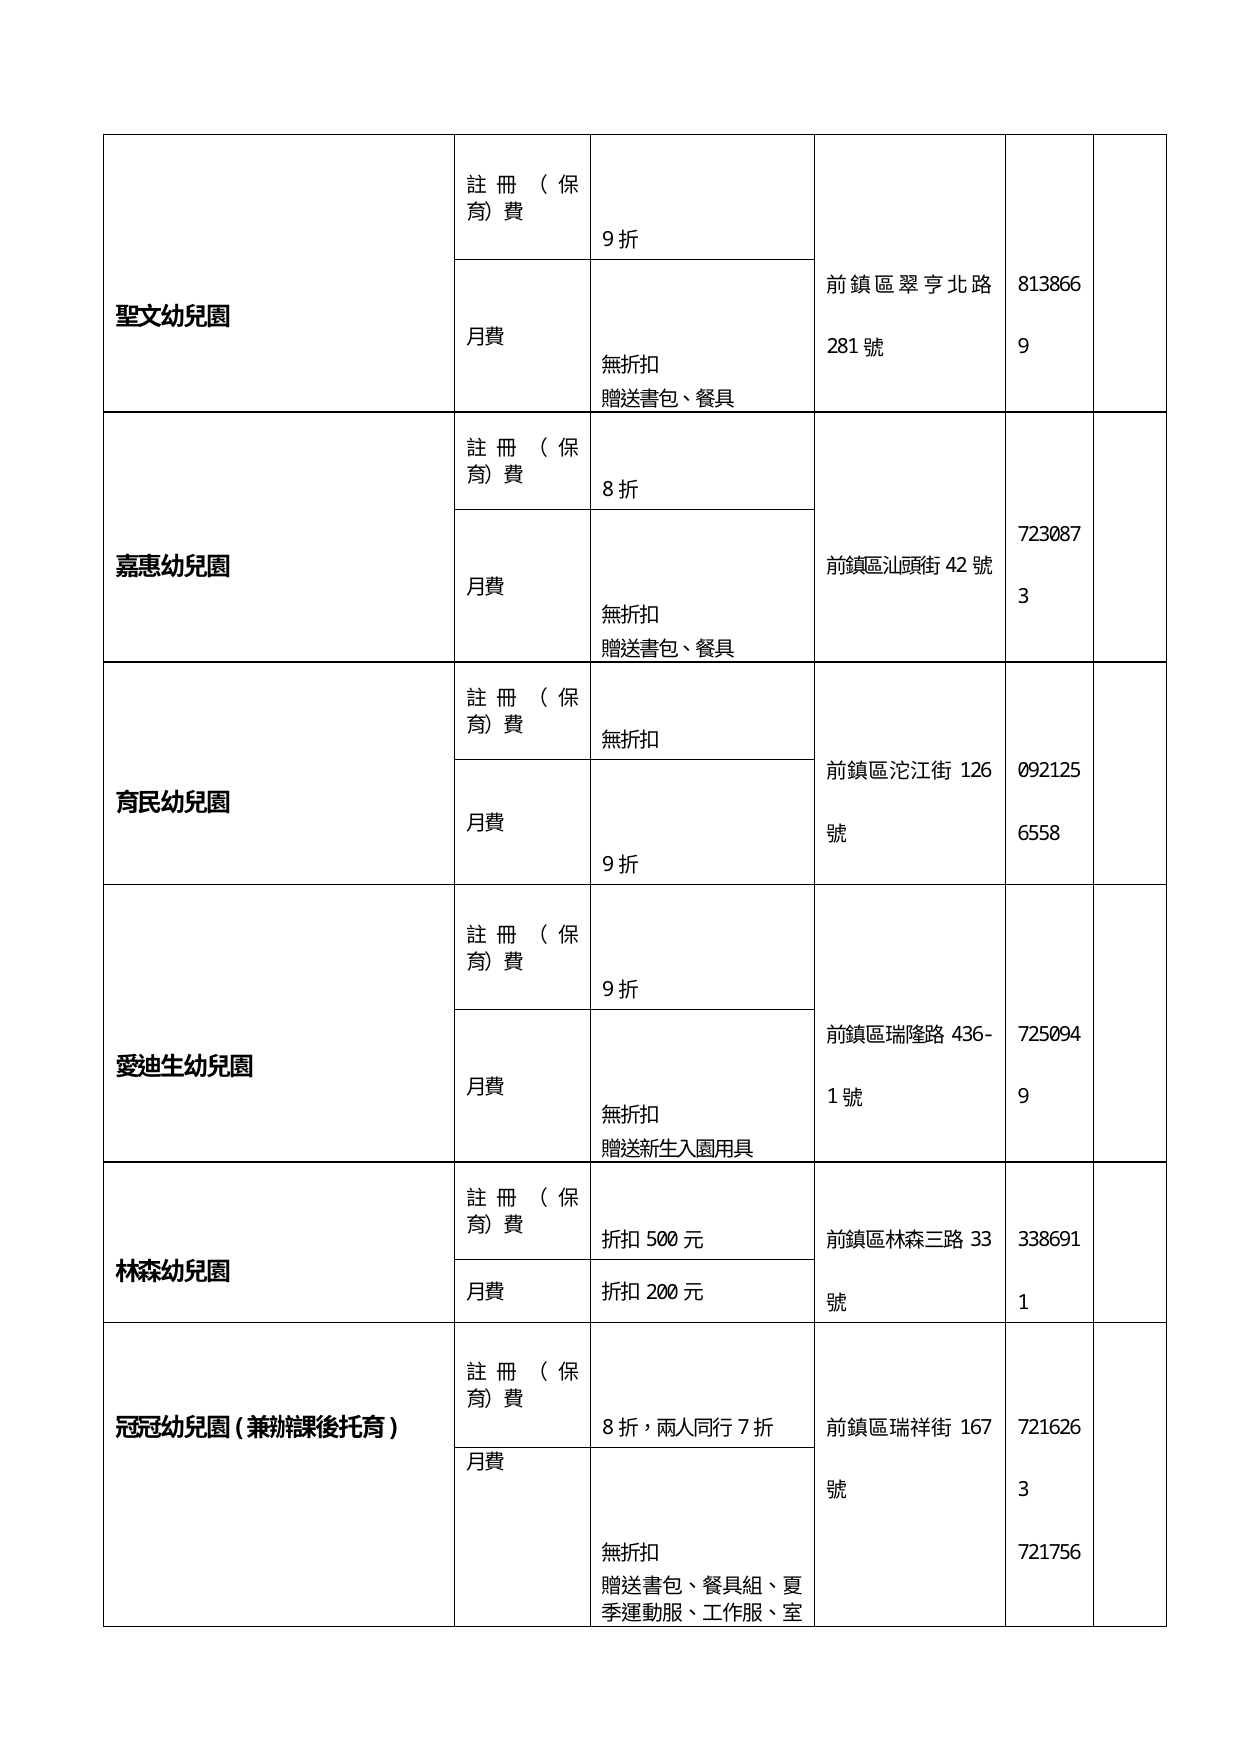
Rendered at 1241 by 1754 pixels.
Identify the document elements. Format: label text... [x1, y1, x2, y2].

table_cell 前鎮區汕頭街42號 [815, 413, 1005, 661]
table_cell 育民幼兒園 [104, 663, 454, 884]
table_cell 愛迪生幼兒園 [104, 885, 454, 1161]
table_cell 聖文幼兒園 [104, 135, 454, 411]
table_cell 無折扣 贈送書包、餐具組、夏季運動服、工作服、室 [591, 1448, 814, 1626]
table_cell 註冊（保育）費 [455, 885, 590, 1009]
table_cell 月費 [455, 510, 590, 661]
table_cell 註冊（保育）費 [455, 413, 590, 509]
table_cell 7230873 [1006, 413, 1093, 661]
table_cell 前鎮區林森三路33號 [815, 1163, 1005, 1322]
table_cell 7250949 [1006, 885, 1093, 1161]
table_cell 3386911 [1006, 1163, 1093, 1322]
table_cell 冠冠幼兒園(兼辦課後托育) [104, 1323, 454, 1626]
table_cell 月費 [455, 1260, 590, 1322]
table_cell 註冊（保育）費 [455, 135, 590, 259]
table_cell 8138669 [1006, 135, 1093, 411]
table_cell 林森幼兒園 [104, 1163, 454, 1322]
table_cell 前鎮區翠亨北路281號 [815, 135, 1005, 411]
table_cell 8折 [591, 413, 814, 509]
table_cell [1094, 1323, 1166, 1626]
table_cell 月費 [455, 760, 590, 884]
table_cell 9折 [591, 135, 814, 259]
table_cell 前鎮區瑞祥街167號 [815, 1323, 1005, 1626]
table_cell 註冊（保育）費 [455, 1323, 590, 1447]
table_cell 無折扣 [591, 663, 814, 759]
table_cell 7216263 7217563 [1006, 1323, 1093, 1626]
table_cell 9折 [591, 760, 814, 884]
table_cell 月費 [455, 260, 590, 411]
table_cell 前鎮區沱江街126號 [815, 663, 1005, 884]
table_cell 月費 [455, 1010, 590, 1161]
table_cell 折扣500元 [591, 1163, 814, 1259]
table_cell [1094, 1163, 1166, 1322]
table_cell 8折，兩人同行7折 [591, 1323, 814, 1447]
table_cell 無折扣 贈送新生入園用具 [591, 1010, 814, 1161]
table_cell [1094, 413, 1166, 661]
table_cell 折扣200元 [591, 1260, 814, 1322]
table_cell [1094, 885, 1166, 1161]
table_cell 月費 [455, 1448, 590, 1626]
table_cell [1094, 135, 1166, 411]
table_cell 無折扣 贈送書包、餐具 [591, 510, 814, 661]
table_cell 前鎮區瑞隆路436-1號 [815, 885, 1005, 1161]
table_cell 嘉惠幼兒園 [104, 413, 454, 661]
table_cell 註冊（保育）費 [455, 1163, 590, 1259]
table_cell 無折扣 贈送書包、餐具 [591, 260, 814, 411]
table_cell 9折 [591, 885, 814, 1009]
table_cell [1094, 663, 1166, 884]
table_cell 註冊（保育）費 [455, 663, 590, 759]
table_cell 0921256558 [1006, 663, 1093, 884]
